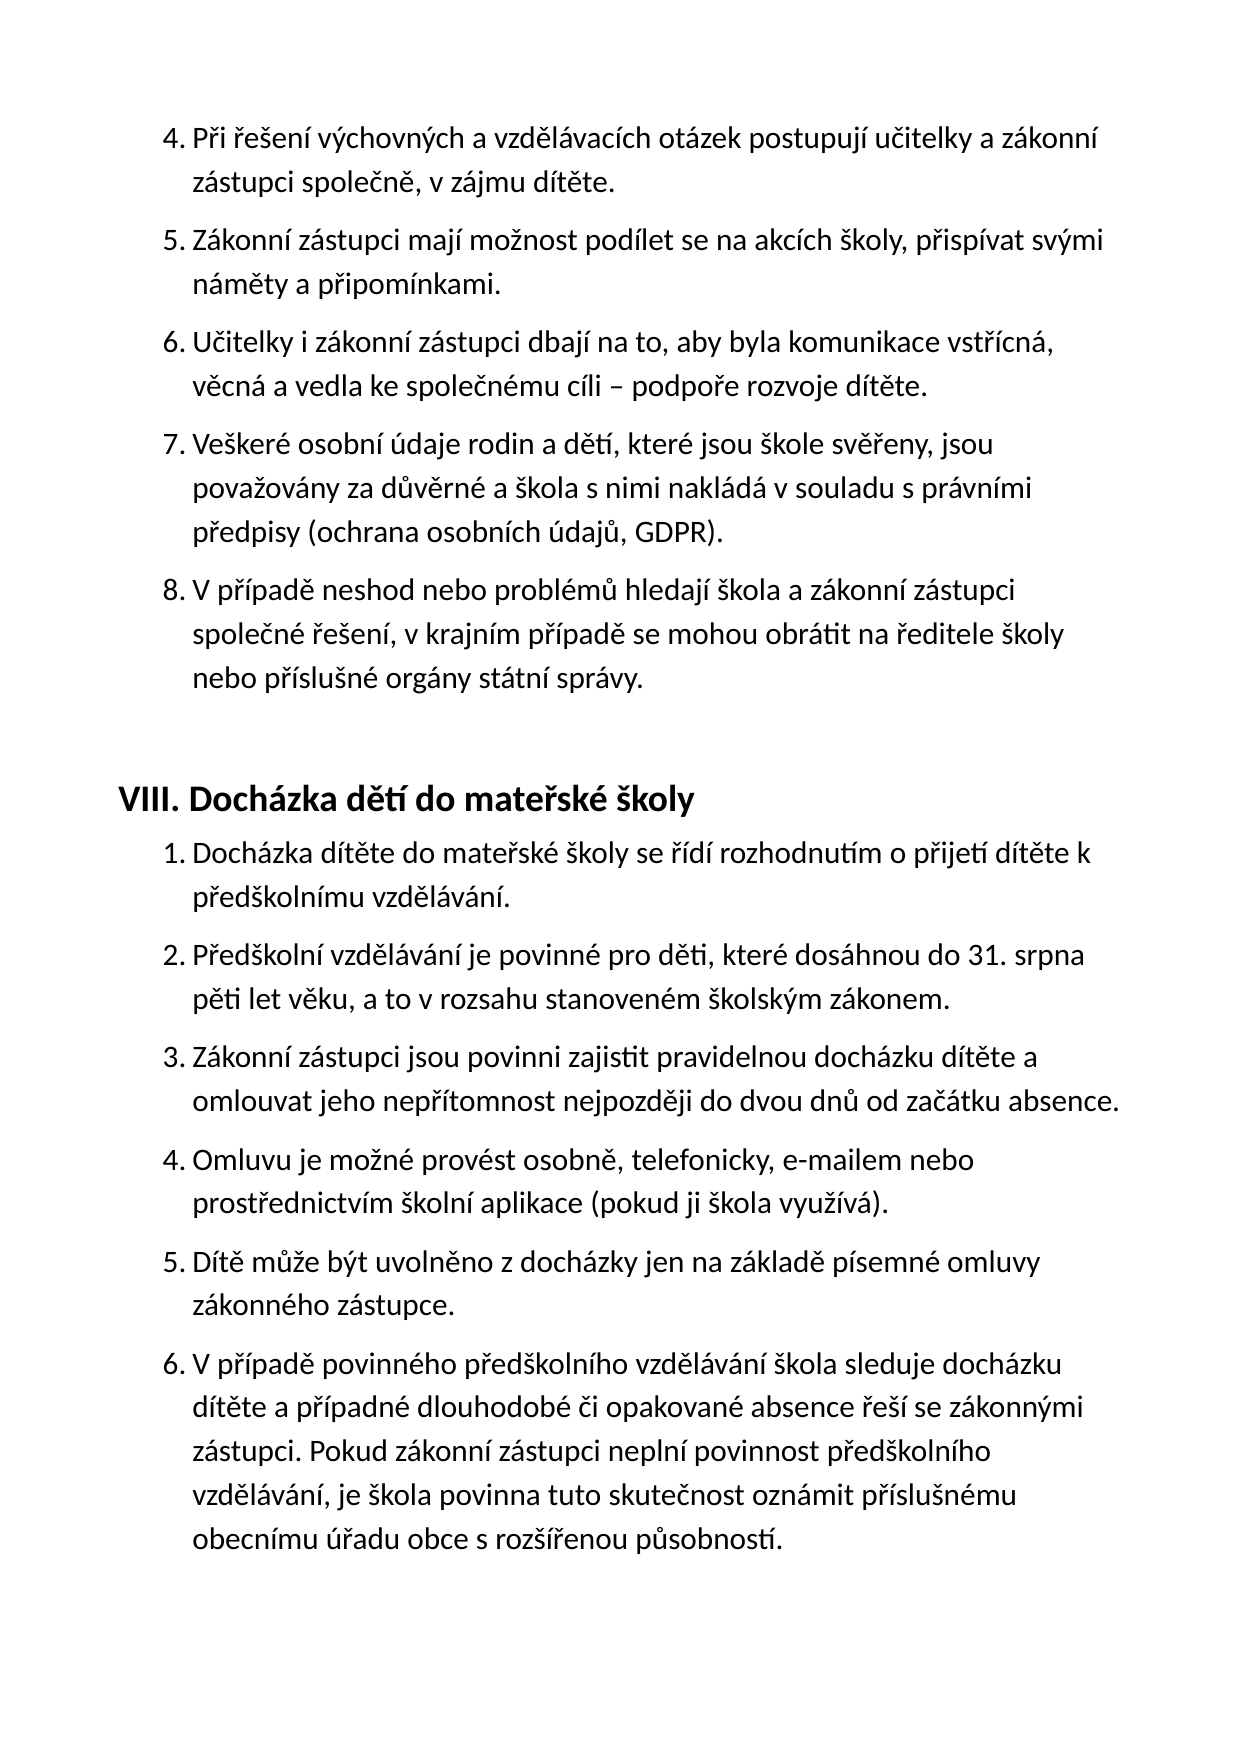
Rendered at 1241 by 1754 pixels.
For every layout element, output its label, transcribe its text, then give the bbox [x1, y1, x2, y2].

list Předškolní vzdělávání je povinné pro děti, které dosáhnou do 31. srpna pěti let věku, a to v rozsahu stanoveném školským zákonem. [162, 935, 1122, 1017]
list Při řešení výchovných a vzdělávacích otázek postupují učitelky a zákonní zástupci společně, v zájmu dítěte. [162, 118, 1122, 200]
list Dítě může být uvolněno z docházky jen na základě písemné omluvy zákonného zástupce. [162, 1242, 1122, 1323]
list Zákonní zástupci mají možnost podílet se na akcích školy, přispívat svými náměty a připomínkami. [162, 220, 1122, 302]
list Veškeré osobní údaje rodin a dětí, které jsou škole svěřeny, jsou považovány za důvěrné a škola s nimi nakládá v souladu s právními předpisy (ochrana osobních údajů, GDPR). [162, 424, 1122, 550]
list V případě povinného předškolního vzdělávání škola sleduje docházku dítěte a případné dlouhodobé či opakované absence řeší se zákonnými zástupci. Pokud zákonní zástupci neplní povinnost předškolního vzdělávání, je škola povinna tuto skutečnost oznámit příslušnému obecnímu úřadu obce s rozšířenou působností. [162, 1344, 1122, 1557]
list Omluvu je možné provést osobně, telefonicky, e-mailem nebo prostřednictvím školní aplikace (pokud ji škola využívá). [162, 1139, 1122, 1221]
list Zákonní zástupci jsou povinni zajistit pravidelnou docházku dítěte a omlouvat jeho nepřítomnost nejpozději do dvou dnů od začátku absence. [162, 1037, 1122, 1119]
list Učitelky i zákonní zástupci dbají na to, aby byla komunikace vstřícná, věcná a vedla ke společnému cíli – podpoře rozvoje dítěte. [162, 322, 1122, 404]
list V případě neshod nebo problémů hledají škola a zákonní zástupci společné řešení, v krajním případě se mohou obrátit na ředitele školy nebo příslušné orgány státní správy. [162, 570, 1122, 696]
subtitle VIII. Docházka dětí do mateřské školy [118, 775, 1122, 821]
list Docházka dítěte do mateřské školy se řídí rozhodnutím o přijetí dítěte k předškolnímu vzdělávání. [162, 833, 1122, 915]
